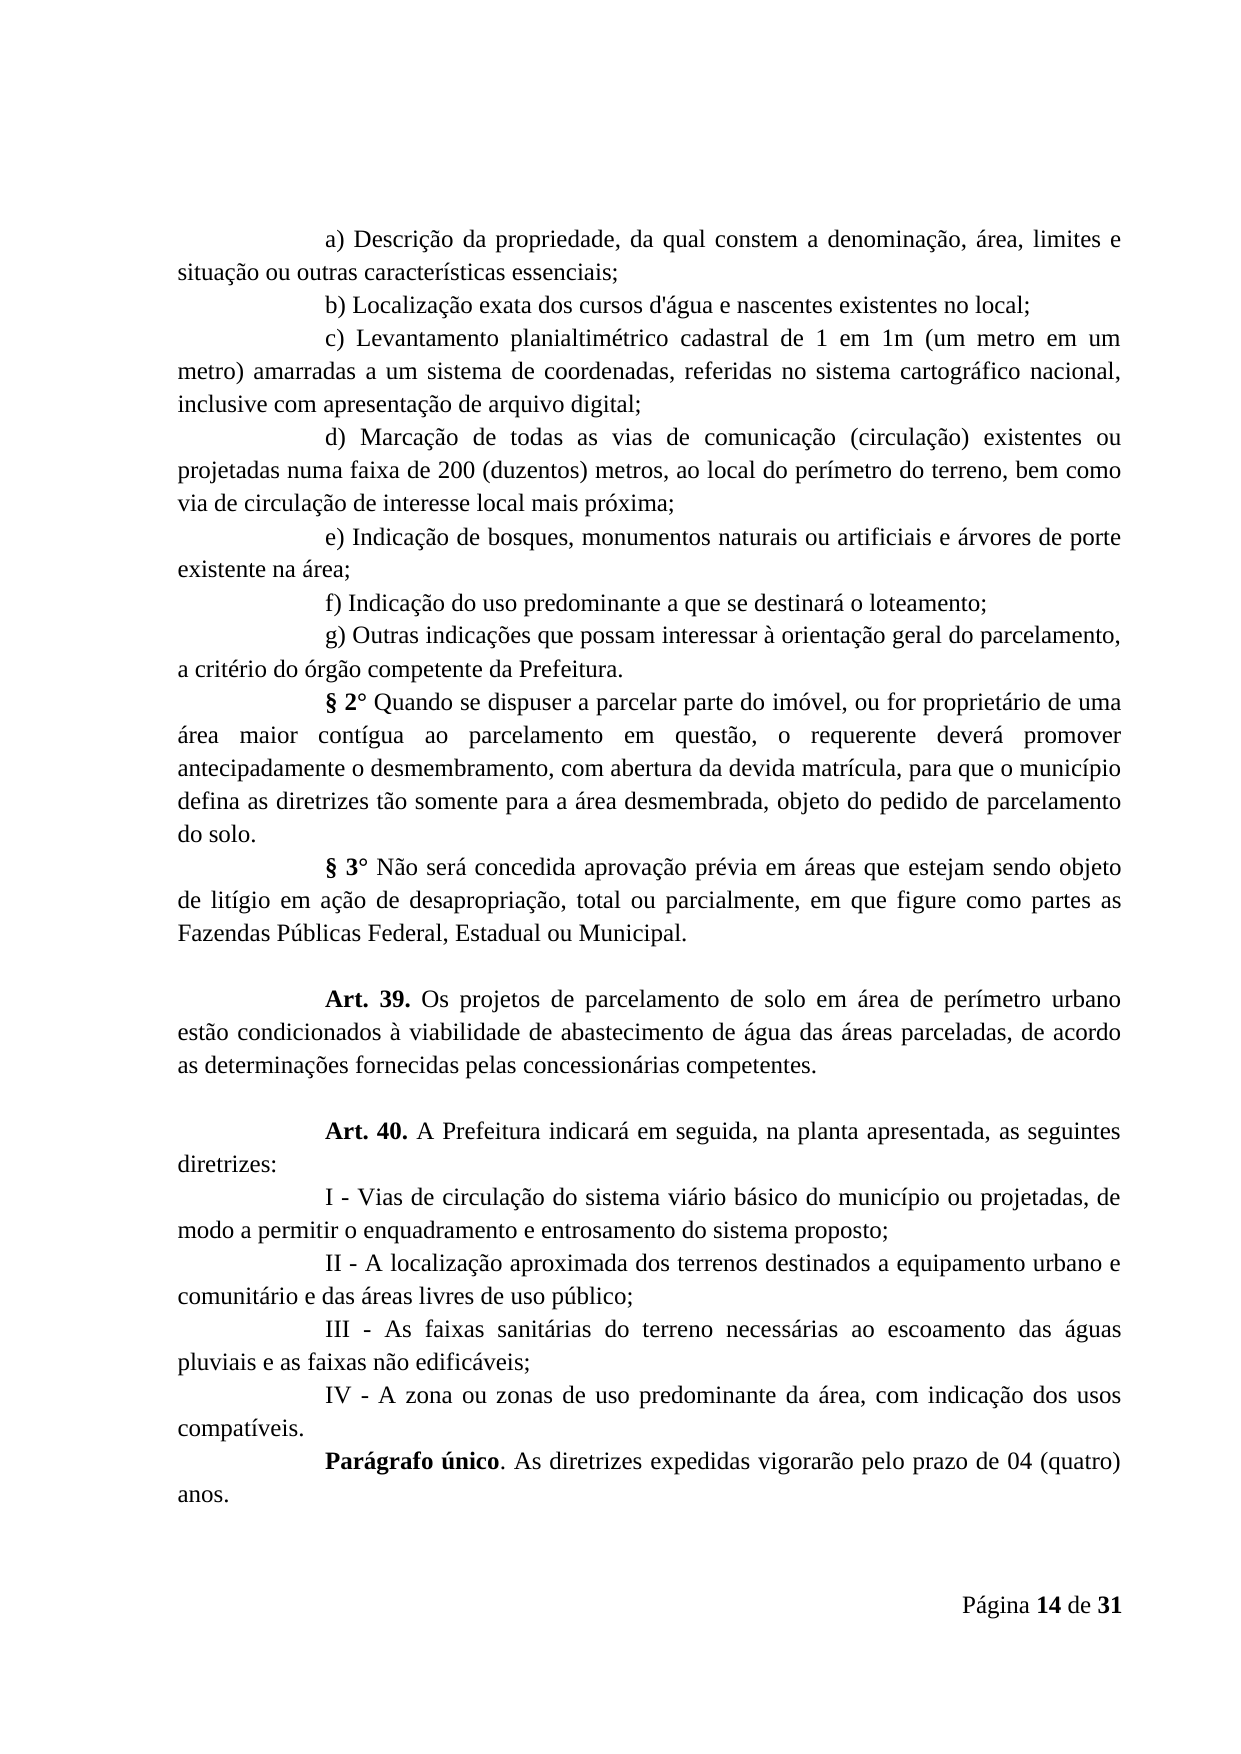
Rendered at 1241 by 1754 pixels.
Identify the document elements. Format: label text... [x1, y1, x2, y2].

text § 2° Quando se dispuser a parcelar parte do imóvel, ou for proprietário de uma área maior contígua ao parcelamento em questão, o requerente deverá promover antecipadamente o desmembramento, com abertura da devida matrícula, para que o município defina as diretrizes tão somente para a área desmembrada, objeto do pedido de parcelamento do solo. [177, 687, 1122, 847]
text III - As faixas sanitárias do terreno necessárias ao escoamento das águas pluviais e as faixas não edificáveis; [177, 1314, 1122, 1376]
text f) Indicação do uso predominante a que se destinará o loteamento; [177, 588, 1122, 616]
text a) Descrição da propriedade, da qual constem a denominação, área, limites e situação ou outras características essenciais; [177, 224, 1122, 286]
text Art. 40. A Prefeitura indicará em seguida, na planta apresentada, as seguintes diretrizes: [177, 1116, 1122, 1178]
text Parágrafo único. As diretrizes expedidas vigorarão pelo prazo de 04 (quatro) anos. [177, 1446, 1122, 1508]
text c) Levantamento planialtimétrico cadastral de 1 em 1m (um metro em um metro) amarradas a um sistema de coordenadas, referidas no sistema cartográfico nacional, inclusive com apresentação de arquivo digital; [177, 323, 1122, 418]
text Art. 39. Os projetos de parcelamento de solo em área de perímetro urbano estão condicionados à viabilidade de abastecimento de água das áreas parceladas, de acordo as determinações fornecidas pelas concessionárias competentes. [177, 984, 1122, 1079]
text b) Localização exata dos cursos d'água e nascentes existentes no local; [177, 290, 1122, 319]
text e) Indicação de bosques, monumentos naturais ou artificiais e árvores de porte existente na área; [177, 522, 1122, 583]
text g) Outras indicações que possam interessar à orientação geral do parcelamento, a critério do órgão competente da Prefeitura. [177, 621, 1122, 682]
text II - A localização aproximada dos terrenos destinados a equipamento urbano e comunitário e das áreas livres de uso público; [177, 1248, 1122, 1310]
text IV - A zona ou zonas de uso predominante da área, com indicação dos usos compatíveis. [177, 1380, 1122, 1442]
text § 3° Não será concedida aprovação prévia em áreas que estejam sendo objeto de litígio em ação de desapropriação, total ou parcialmente, em que figure como partes as Fazendas Públicas Federal, Estadual ou Municipal. [177, 852, 1122, 947]
text d) Marcação de todas as vias de comunicação (circulação) existentes ou projetadas numa faixa de 200 (duzentos) metros, ao local do perímetro do terreno, bem como via de circulação de interesse local mais próxima; [177, 422, 1122, 517]
text I - Vias de circulação do sistema viário básico do município ou projetadas, de modo a permitir o enquadramento e entrosamento do sistema proposto; [177, 1182, 1122, 1244]
